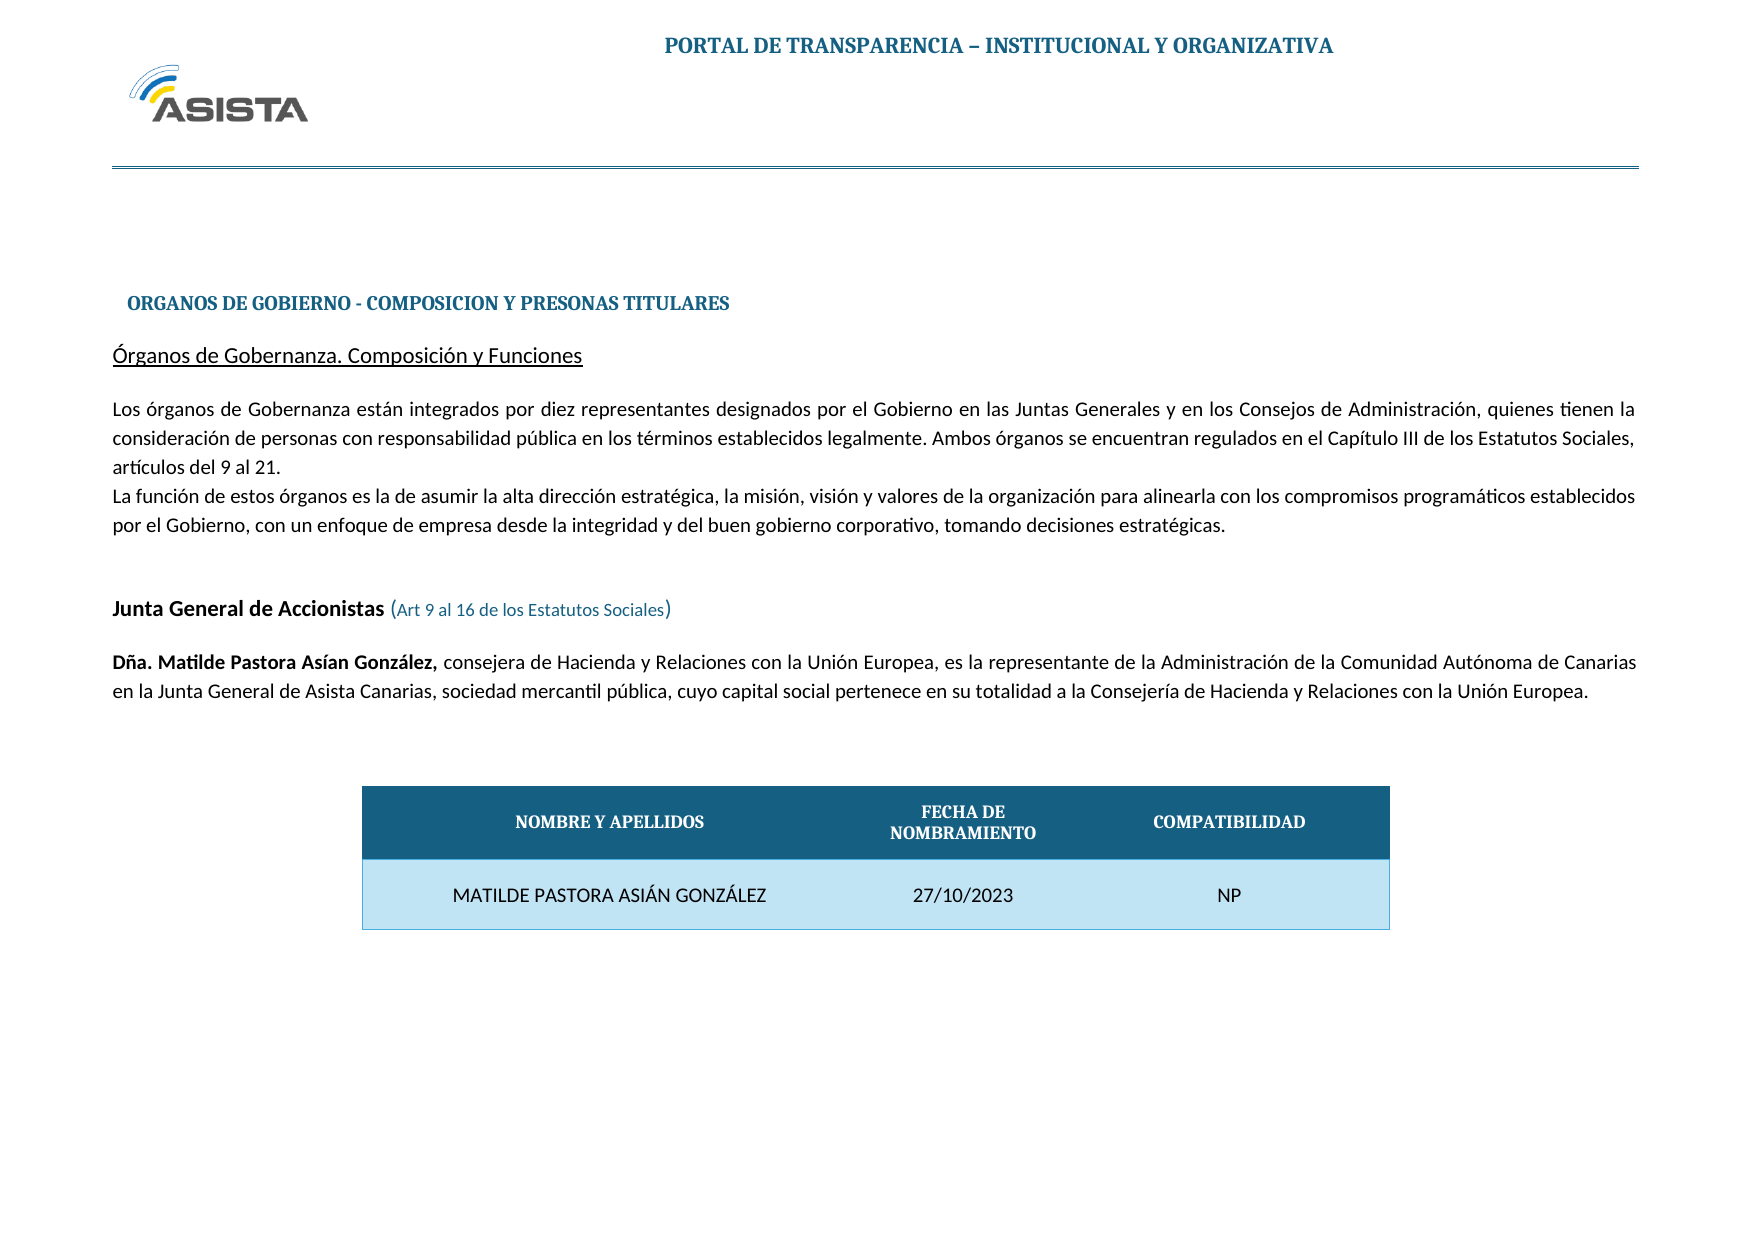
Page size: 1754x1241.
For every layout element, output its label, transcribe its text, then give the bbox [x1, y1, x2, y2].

table_cell MATILDE PASTORA ASIÁN GONZÁLEZ [363, 860, 857, 929]
text Los órganos de Gobernanza están integrados por diez representantes designados por el Gobierno en las Juntas Generales y en los Consejos de Administración, quienes tienen la consideración de personas con responsabilidad pública en los términos establecidos legalmente. Ambos órganos se encuentran regulados en el Capítulo III de los Estatutos Sociales, artículos del 9 al 21. [112, 396, 1639, 480]
table_header NOMBRE Y APELLIDOS [363, 787, 857, 859]
table_cell 27/10/2023 [857, 860, 1069, 929]
table_header COMPATIBILIDAD [1069, 787, 1389, 859]
text La función de estos órganos es la de asumir la alta dirección estratégica, la misión, visión y valores de la organización para alinearla con los compromisos programáticos establecidos por el Gobierno, con un enfoque de empresa desde la integridad y del buen gobierno corporativo, tomando decisiones estratégicas. [112, 483, 1639, 538]
text Junta General de Accionistas (Art 9 al 16 de los Estatutos Sociales) [112, 594, 1639, 622]
text ORGANOS DE GOBIERNO - COMPOSICION Y PRESONAS TITULARES [112, 292, 1639, 316]
text Dña. Matilde Pastora Asían González, consejera de Hacienda y Relaciones con la Unión Europea, es la representante de la Administración de la Comunidad Autónoma de Canarias en la Junta General de Asista Canarias, sociedad mercantil pública, cuyo capital social pertenece en su totalidad a la Consejería de Hacienda y Relaciones con la Unión Europea. [112, 649, 1639, 704]
table_header FECHA DE NOMBRAMIENTO [857, 787, 1069, 859]
table_cell NP [1069, 860, 1389, 929]
text Órganos de Gobernanza. Composición y Funciones [112, 341, 1639, 369]
